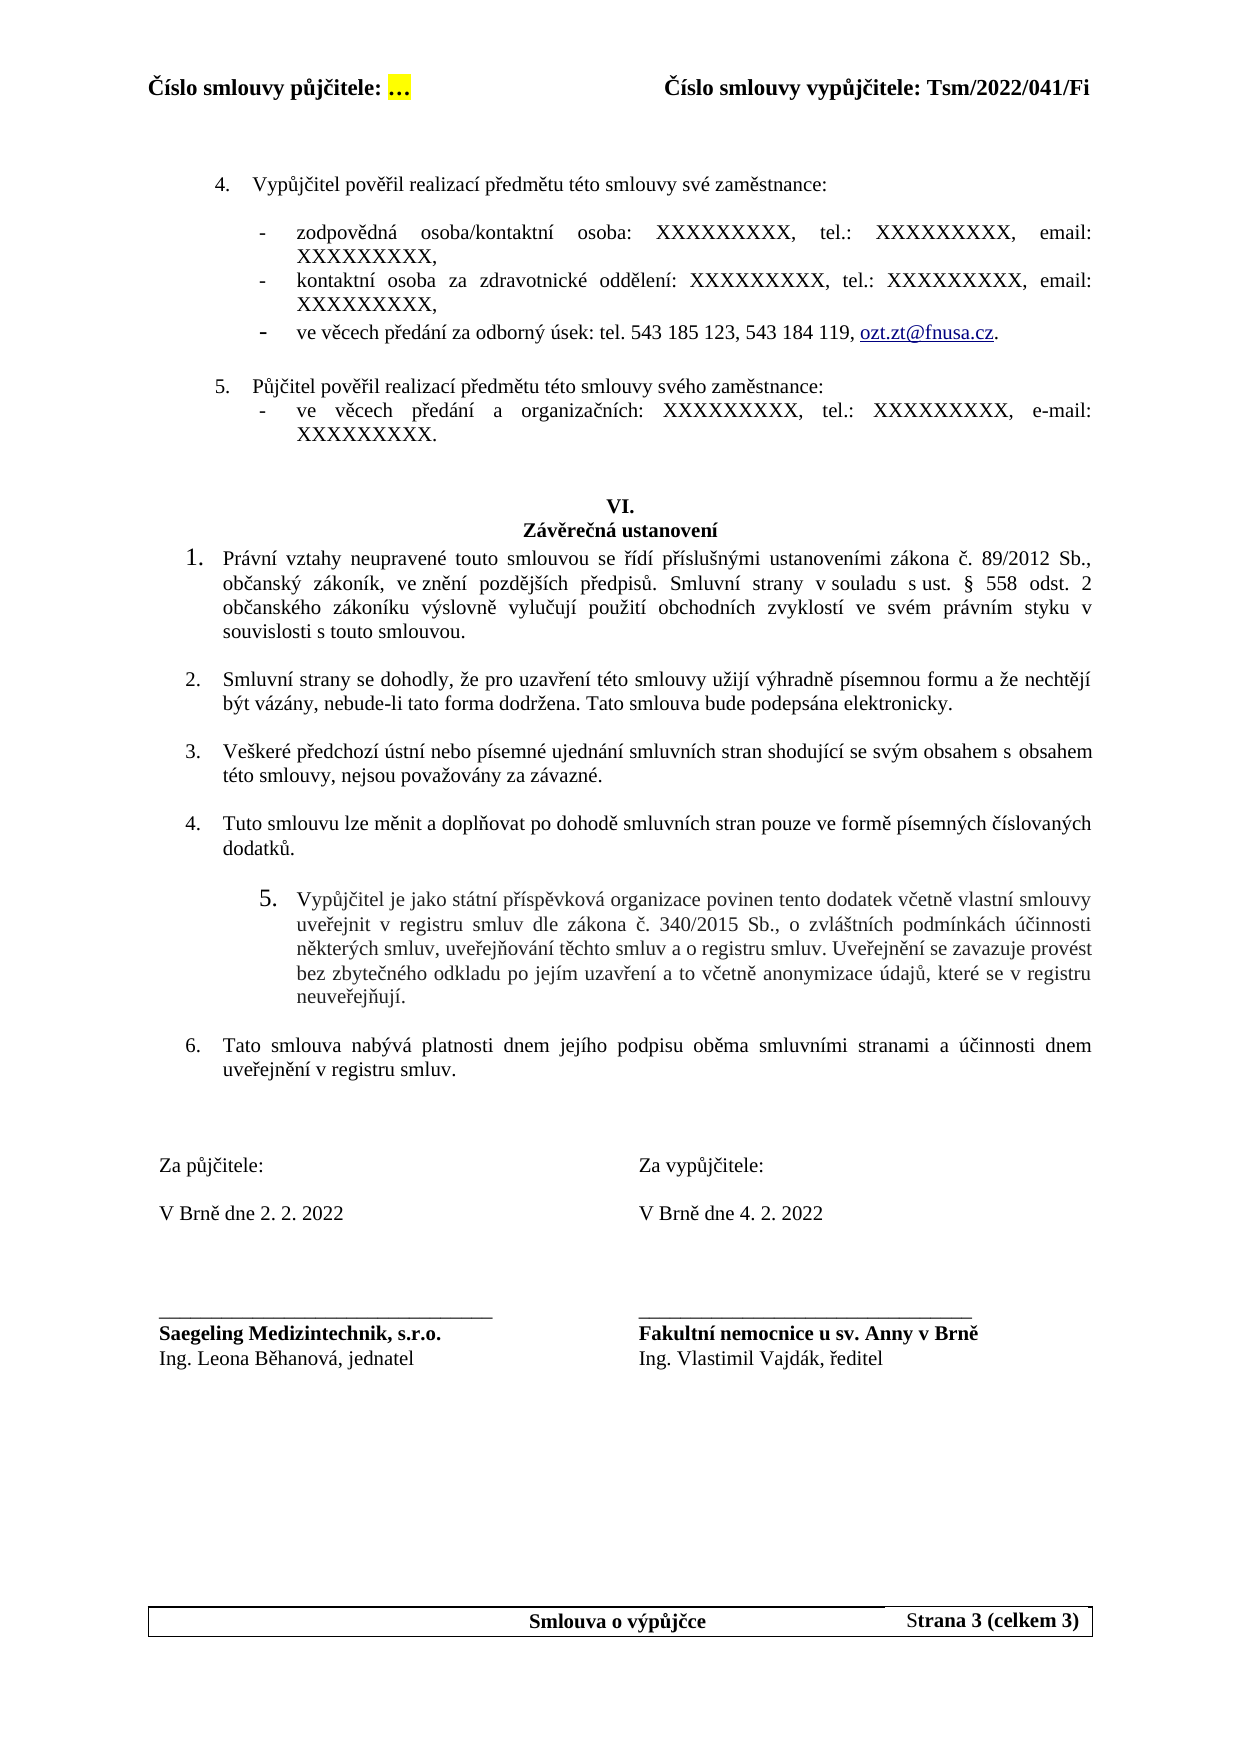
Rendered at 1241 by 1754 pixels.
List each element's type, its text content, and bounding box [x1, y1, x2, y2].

list kontaktní osoba za zdravotnické oddělení: XXXXXXXXX, tel.: XXXXXXXXX, email: XXXXXXXXX, [259, 268, 1093, 316]
list Právní vztahy neupravené touto smlouvou se řídí příslušnými ustanoveními zákona č. 89/2012 Sb., občanský zákoník, ve znění pozdějších předpisů. Smluvní strany v souladu s ust. § 558 odst. 2 občanského zákoníku výslovně vylučují použití obchodních zvyklostí ve svém právním styku v souvislosti s touto smlouvou. [185, 542, 1093, 643]
list Tato smlouva nabývá platnosti dnem jejího podpisu oběma smluvními stranami a účinnosti dnem uveřejnění v registru smluv. [185, 1033, 1093, 1081]
text Závěrečná ustanovení [148, 518, 1093, 542]
list Vypůjčitel je jako státní příspěvková organizace povinen tento dodatek včetně vlastní smlouvy uveřejnit v registru smluv dle zákona č. 340/2015 Sb., o zvláštních podmínkách účinnosti některých smluv, uveřejňování těchto smluv a o registru smluv. Uveřejnění se zavazuje provést bez zbytečného odkladu po jejím uzavření a to včetně anonymizace údajů, které se v registru neuveřejňují. [259, 883, 1093, 1008]
list zodpovědná osoba/kontaktní osoba: XXXXXXXXX, tel.: XXXXXXXXX, email: XXXXXXXXX, [259, 220, 1093, 268]
list Veškeré předchozí ústní nebo písemné ujednání smluvních stran shodující se svým obsahem s obsahem této smlouvy, nejsou považovány za závazné. [185, 739, 1093, 787]
list Smluvní strany se dohodly, že pro uzavření této smlouvy užijí výhradně písemnou formu a že nechtějí být vázány, nebude-li tato forma dodržena. Tato smlouva bude podepsána elektronicky. [185, 667, 1093, 715]
list ve věcech předání za odborný úsek: tel. 543 185 123, 543 184 119, ozt.zt@fnusa.cz. [259, 316, 1093, 345]
text VI. [148, 494, 1093, 518]
list Půjčitel pověřil realizací předmětu této smlouvy svého zaměstnance: [214, 373, 1093, 398]
table_header Za vypůjčitele: V Brně dne 4. 2. 2022 ________________________________ Fakultní nemocnice u sv. Anny v Brně Ing. Vlastimil Vajdák, ředitel [627, 1153, 1107, 1418]
list Vypůjčitel pověřil realizací předmětu této smlouvy své zaměstnance: [214, 172, 1093, 196]
list Tuto smlouvu lze měnit a doplňovat po dohodě smluvních stran pouze ve formě písemných číslovaných dodatků. [185, 811, 1093, 859]
table_header Za půjčitele: V Brně dne 2. 2. 2022 ________________________________ Saegeling Medizintechnik, s.r.o. Ing. Leona Běhanová, jednatel [148, 1153, 627, 1418]
list ve věcech předání a organizačních: XXXXXXXXX, tel.: XXXXXXXXX, e-mail: XXXXXXXXX. [259, 398, 1093, 446]
